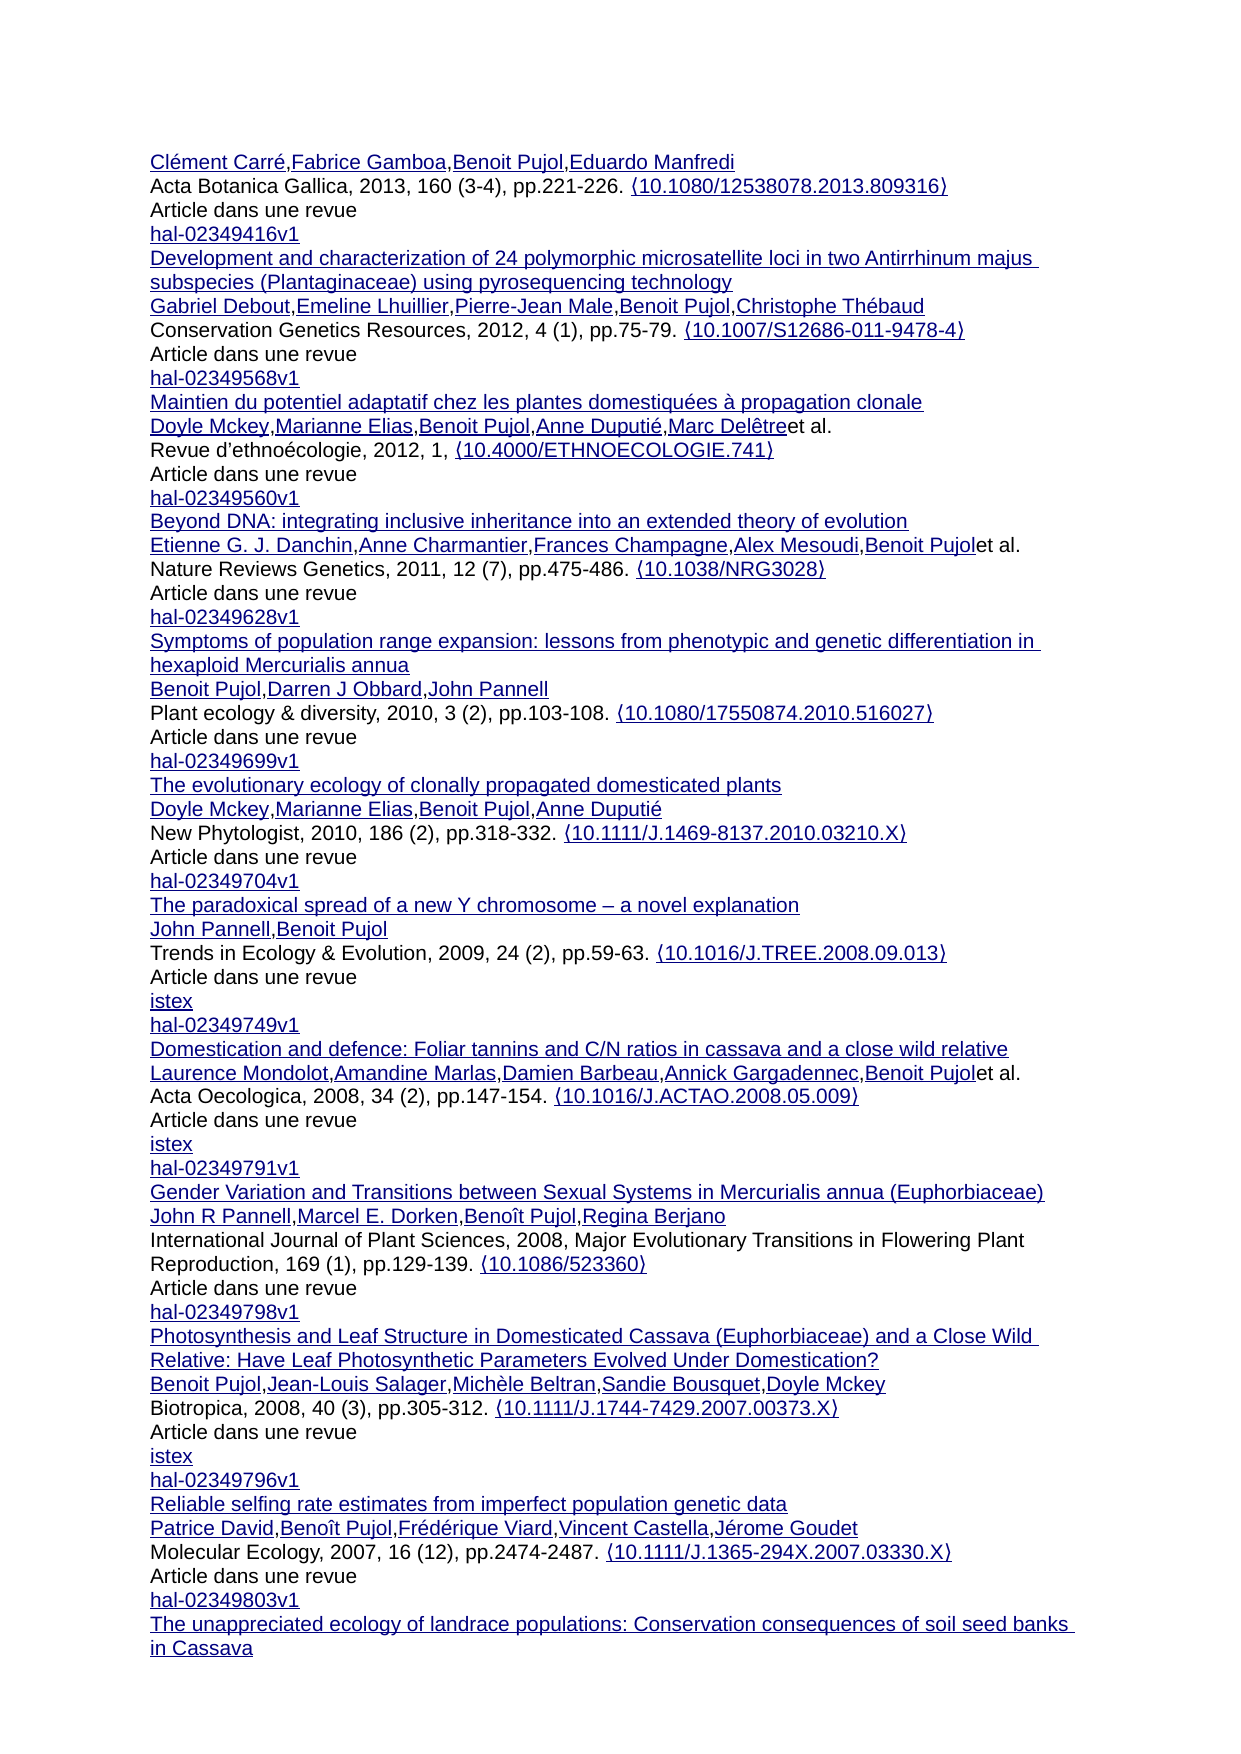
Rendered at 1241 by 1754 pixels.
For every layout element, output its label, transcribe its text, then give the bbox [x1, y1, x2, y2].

table_cell Clément Carré,Fabrice Gamboa,Benoit Pujol,Eduardo Manfredi Acta Botanica Gallica, 2013, 160 (3-4), pp.221-226. ⟨10.1080/12538078.2013.809316⟩ Article dans une revue hal-02349416v1 [150, 150, 1090, 246]
table_cell The evolutionary ecology of clonally propagated domesticated plants Doyle Mckey,Marianne Elias,Benoit Pujol,Anne Duputié New Phytologist, 2010, 186 (2), pp.318-332. ⟨10.1111/J.1469-8137.2010.03210.X⟩ Article dans une revue hal-02349704v1 [150, 773, 1090, 893]
table_cell The paradoxical spread of a new Y chromosome – a novel explanation John Pannell,Benoit Pujol Trends in Ecology & Evolution, 2009, 24 (2), pp.59-63. ⟨10.1016/J.TREE.2008.09.013⟩ Article dans une revue istex hal-02349749v1 [150, 893, 1090, 1036]
table_cell Maintien du potentiel adaptatif chez les plantes domestiquées à propagation clonale Doyle Mckey,Marianne Elias,Benoit Pujol,Anne Duputié,Marc Delêtreet al. Revue d’ethnoécologie, 2012, 1, ⟨10.4000/ETHNOECOLOGIE.741⟩ Article dans une revue hal-02349560v1 [150, 390, 1090, 509]
table_cell Photosynthesis and Leaf Structure in Domesticated Cassava (Euphorbiaceae) and a Close Wild Relative: Have Leaf Photosynthetic Parameters Evolved Under Domestication? Benoit Pujol,Jean-Louis Salager,Michèle Beltran,Sandie Bousquet,Doyle Mckey Biotropica, 2008, 40 (3), pp.305-312. ⟨10.1111/J.1744-7429.2007.00373.X⟩ Article dans une revue istex hal-02349796v1 [150, 1324, 1090, 1492]
table_cell Domestication and defence: Foliar tannins and C/N ratios in cassava and a close wild relative Laurence Mondolot,Amandine Marlas,Damien Barbeau,Annick Gargadennec,Benoit Pujolet al. Acta Oecologica, 2008, 34 (2), pp.147-154. ⟨10.1016/J.ACTAO.2008.05.009⟩ Article dans une revue istex hal-02349791v1 [150, 1036, 1090, 1180]
table_cell Development and characterization of 24 polymorphic microsatellite loci in two Antirrhinum majus subspecies (Plantaginaceae) using pyrosequencing technology Gabriel Debout,Emeline Lhuillier,Pierre-Jean Male,Benoit Pujol,Christophe Thébaud Conservation Genetics Resources, 2012, 4 (1), pp.75-79. ⟨10.1007/S12686-011-9478-4⟩ Article dans une revue hal-02349568v1 [150, 246, 1090, 389]
table_cell Symptoms of population range expansion: lessons from phenotypic and genetic differentiation in hexaploid Mercurialis annua Benoit Pujol,Darren J Obbard,John Pannell Plant ecology & diversity, 2010, 3 (2), pp.103-108. ⟨10.1080/17550874.2010.516027⟩ Article dans une revue hal-02349699v1 [150, 629, 1090, 773]
table_cell Gender Variation and Transitions between Sexual Systems in Mercurialis annua (Euphorbiaceae) John R Pannell,Marcel E. Dorken,Benoît Pujol,Regina Berjano International Journal of Plant Sciences, 2008, Major Evolutionary Transitions in Flowering Plant Reproduction, 169 (1), pp.129-139. ⟨10.1086/523360⟩ Article dans une revue hal-02349798v1 [150, 1180, 1090, 1324]
table_cell Reliable selfing rate estimates from imperfect population genetic data Patrice David,Benoît Pujol,Frédérique Viard,Vincent Castella,Jérome Goudet Molecular Ecology, 2007, 16 (12), pp.2474-2487. ⟨10.1111/J.1365-294X.2007.03330.X⟩ Article dans une revue hal-02349803v1 [150, 1492, 1090, 1611]
table_cell Beyond DNA: integrating inclusive inheritance into an extended theory of evolution Etienne G. J. Danchin,Anne Charmantier,Frances Champagne,Alex Mesoudi,Benoit Pujolet al. Nature Reviews Genetics, 2011, 12 (7), pp.475-486. ⟨10.1038/NRG3028⟩ Article dans une revue hal-02349628v1 [150, 509, 1090, 629]
table_cell The unappreciated ecology of landrace populations: Conservation consequences of soil seed banks in Cassava [150, 1611, 1090, 1659]
